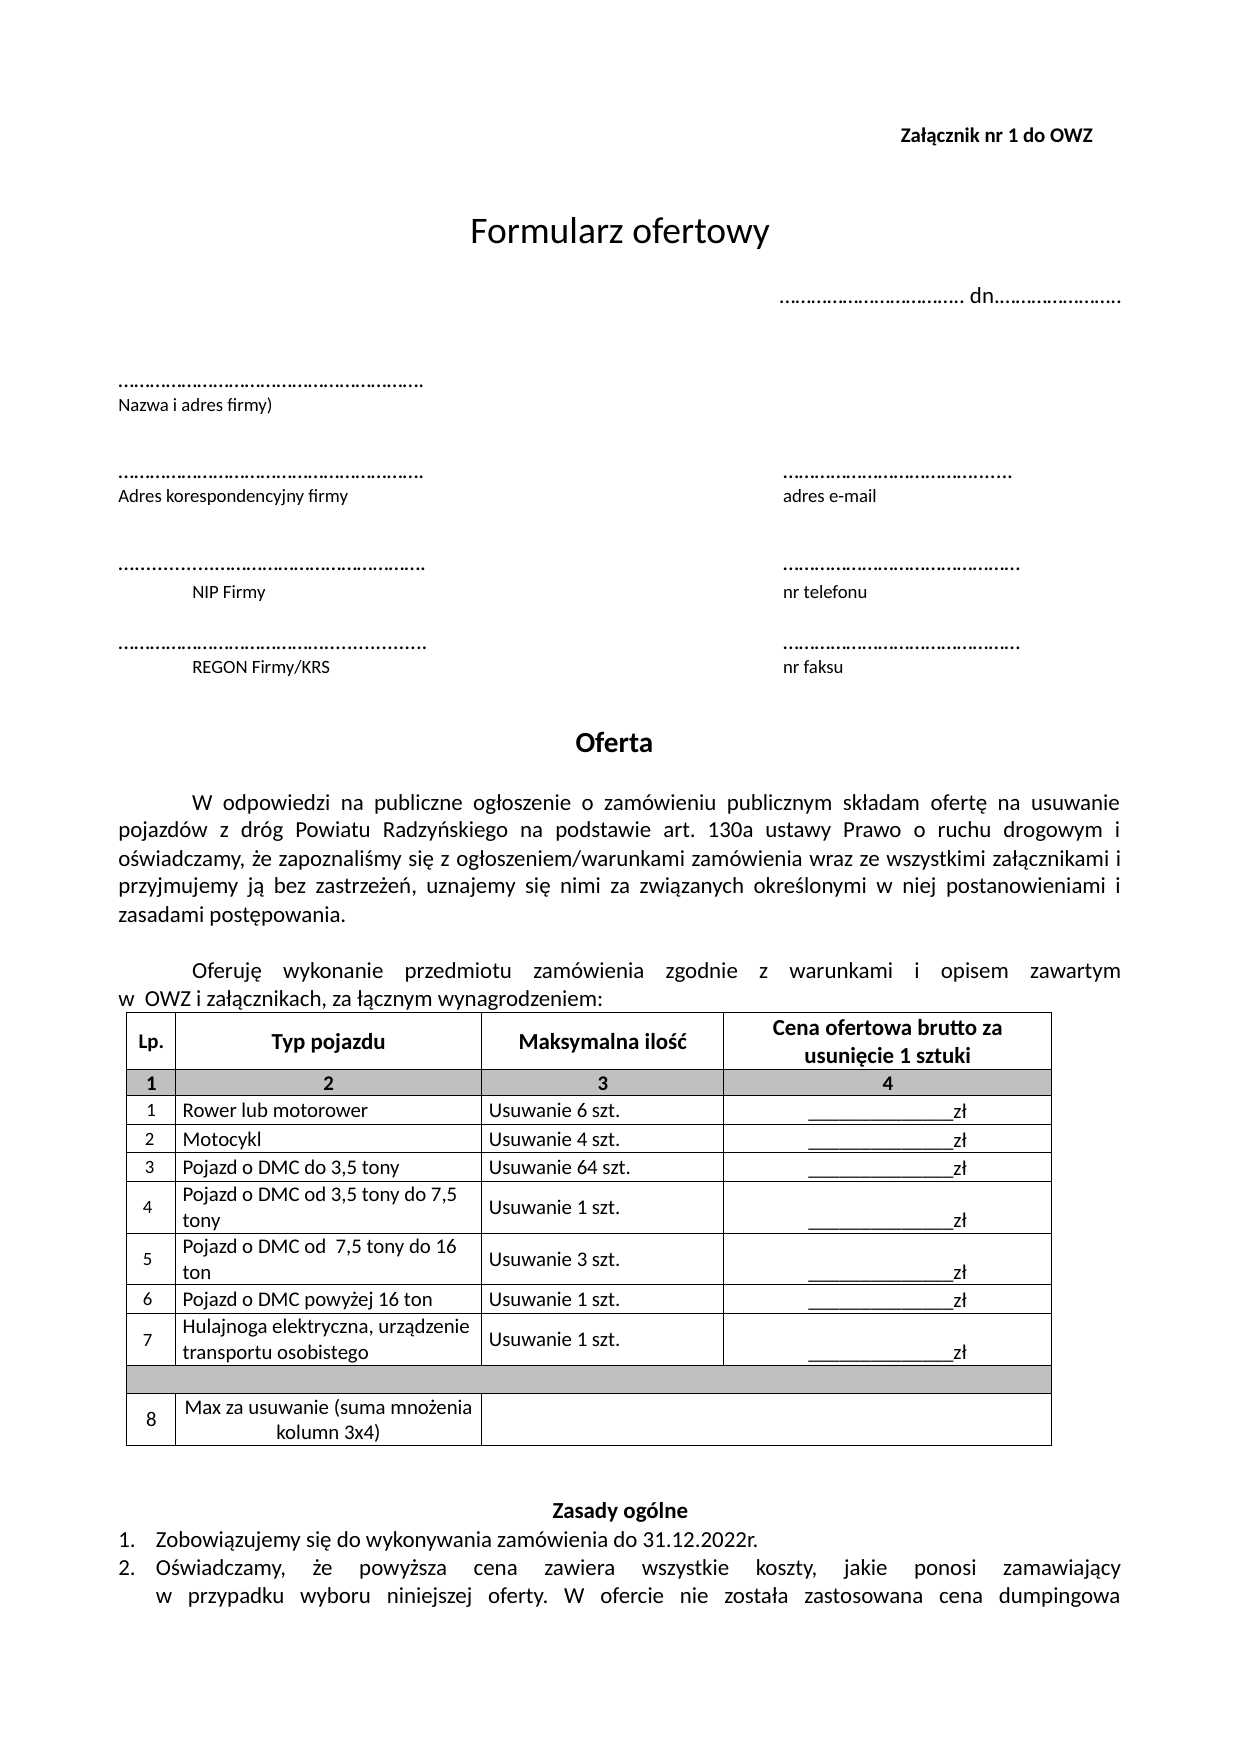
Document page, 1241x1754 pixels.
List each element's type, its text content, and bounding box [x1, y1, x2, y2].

table_cell 1 [127, 1070, 175, 1095]
table_cell Motocykl [176, 1125, 481, 1152]
table_cell Usuwanie 3 szt. [482, 1234, 723, 1284]
table_cell ______________zł [724, 1125, 1051, 1152]
table_cell Usuwanie 64 szt. [482, 1153, 723, 1181]
table_cell 3 [127, 1153, 175, 1181]
list Oświadczamy, że powyższa cena zawiera wszystkie koszty, jakie ponosi zamawiający w przypadku wyboru niniejszej oferty. W ofercie nie została zastosowana cena dumpingowa [118, 1553, 1122, 1609]
table_cell 5 [127, 1234, 175, 1284]
table_cell Pojazd o DMC od 3,5 tony do 7,5 tony [176, 1182, 481, 1232]
table_header Maksymalna ilość [482, 1013, 723, 1069]
table_cell 2 [176, 1070, 481, 1095]
table_cell ______________zł [724, 1182, 1051, 1232]
table_cell 8 [127, 1394, 175, 1445]
list Zobowiązujemy się do wykonywania zamówienia do 31.12.2022r. [156, 1525, 1122, 1553]
text …………………………….. dn.………………….. [118, 281, 1122, 309]
table_cell Usuwanie 4 szt. [482, 1125, 723, 1152]
table_cell ______________zł [724, 1234, 1051, 1284]
table_cell ______________zł [724, 1153, 1051, 1181]
text Załącznik nr 1 do OWZ [118, 118, 1122, 149]
table_cell 1 [127, 1096, 175, 1124]
table_cell Usuwanie 6 szt. [482, 1096, 723, 1124]
text …………………………………………………. ………………………………....... [118, 457, 1122, 485]
table_cell Hulajnoga elektryczna, urządzenie transportu osobistego [176, 1314, 481, 1364]
table_cell Usuwanie 1 szt. [482, 1182, 723, 1232]
text Oferuję wykonanie przedmiotu zamówienia zgodnie z warunkami i opisem zawartym w OWZ i załącznikach, za łącznym wynagrodzeniem: [118, 956, 1122, 1012]
table_cell [127, 1366, 1051, 1393]
table_cell 7 [127, 1314, 175, 1364]
table_cell 2 [127, 1125, 175, 1152]
table_header Lp. [127, 1013, 175, 1069]
table_cell ______________zł [724, 1314, 1051, 1364]
table_cell 3 [482, 1070, 723, 1095]
table_cell ______________zł [724, 1285, 1051, 1313]
text …………………………………………………. [118, 365, 1122, 393]
table_cell Pojazd o DMC od 7,5 tony do 16 ton [176, 1234, 481, 1284]
text ………………………………….................. ……………………………………… [118, 627, 1122, 655]
table_cell Rower lub motorower [176, 1096, 481, 1124]
table_cell 6 [127, 1285, 175, 1313]
table_cell Usuwanie 1 szt. [482, 1285, 723, 1313]
text NIP Firmy nr telefonu [118, 576, 1122, 604]
text Oferta [118, 724, 1122, 759]
text Nazwa i adres firmy) [118, 393, 1122, 416]
table_cell 4 [724, 1070, 1051, 1095]
table_header Cena ofertowa brutto za usunięcie 1 sztuki [724, 1013, 1051, 1069]
table_cell Pojazd o DMC powyżej 16 ton [176, 1285, 481, 1313]
text Zasady ogólne [118, 1497, 1122, 1525]
table_cell 4 [127, 1182, 175, 1232]
table_cell Max za usuwanie (suma mnożenia kolumn 3x4) [176, 1394, 481, 1445]
table_cell ______________zł [724, 1096, 1051, 1124]
text W odpowiedzi na publiczne ogłoszenie o zamówieniu publicznym składam ofertę na usuwanie pojazdów z dróg Powiatu Radzyńskiego na podstawie art. 130a ustawy Prawo o ruchu drogowym i oświadczamy, że zapoznaliśmy się z ogłoszeniem/warunkami zamówienia wraz ze wszystkimi załącznikami i przyjmujemy ją bez zastrzeżeń, uznajemy się nimi za związanych określonymi w niej postanowieniami i zasadami postępowania. [118, 788, 1122, 928]
text …..............…………………………………. ……………………………………… [118, 548, 1122, 576]
table_cell Pojazd o DMC do 3,5 tony [176, 1153, 481, 1181]
text Formularz ofertowy [118, 207, 1122, 253]
table_cell Usuwanie 1 szt. [482, 1314, 723, 1364]
text Adres korespondencyjny firmy adres e-mail [118, 485, 1122, 508]
table_header Typ pojazdu [176, 1013, 481, 1069]
table_cell [482, 1394, 1051, 1445]
text REGON Firmy/KRS nr faksu [118, 655, 1122, 678]
